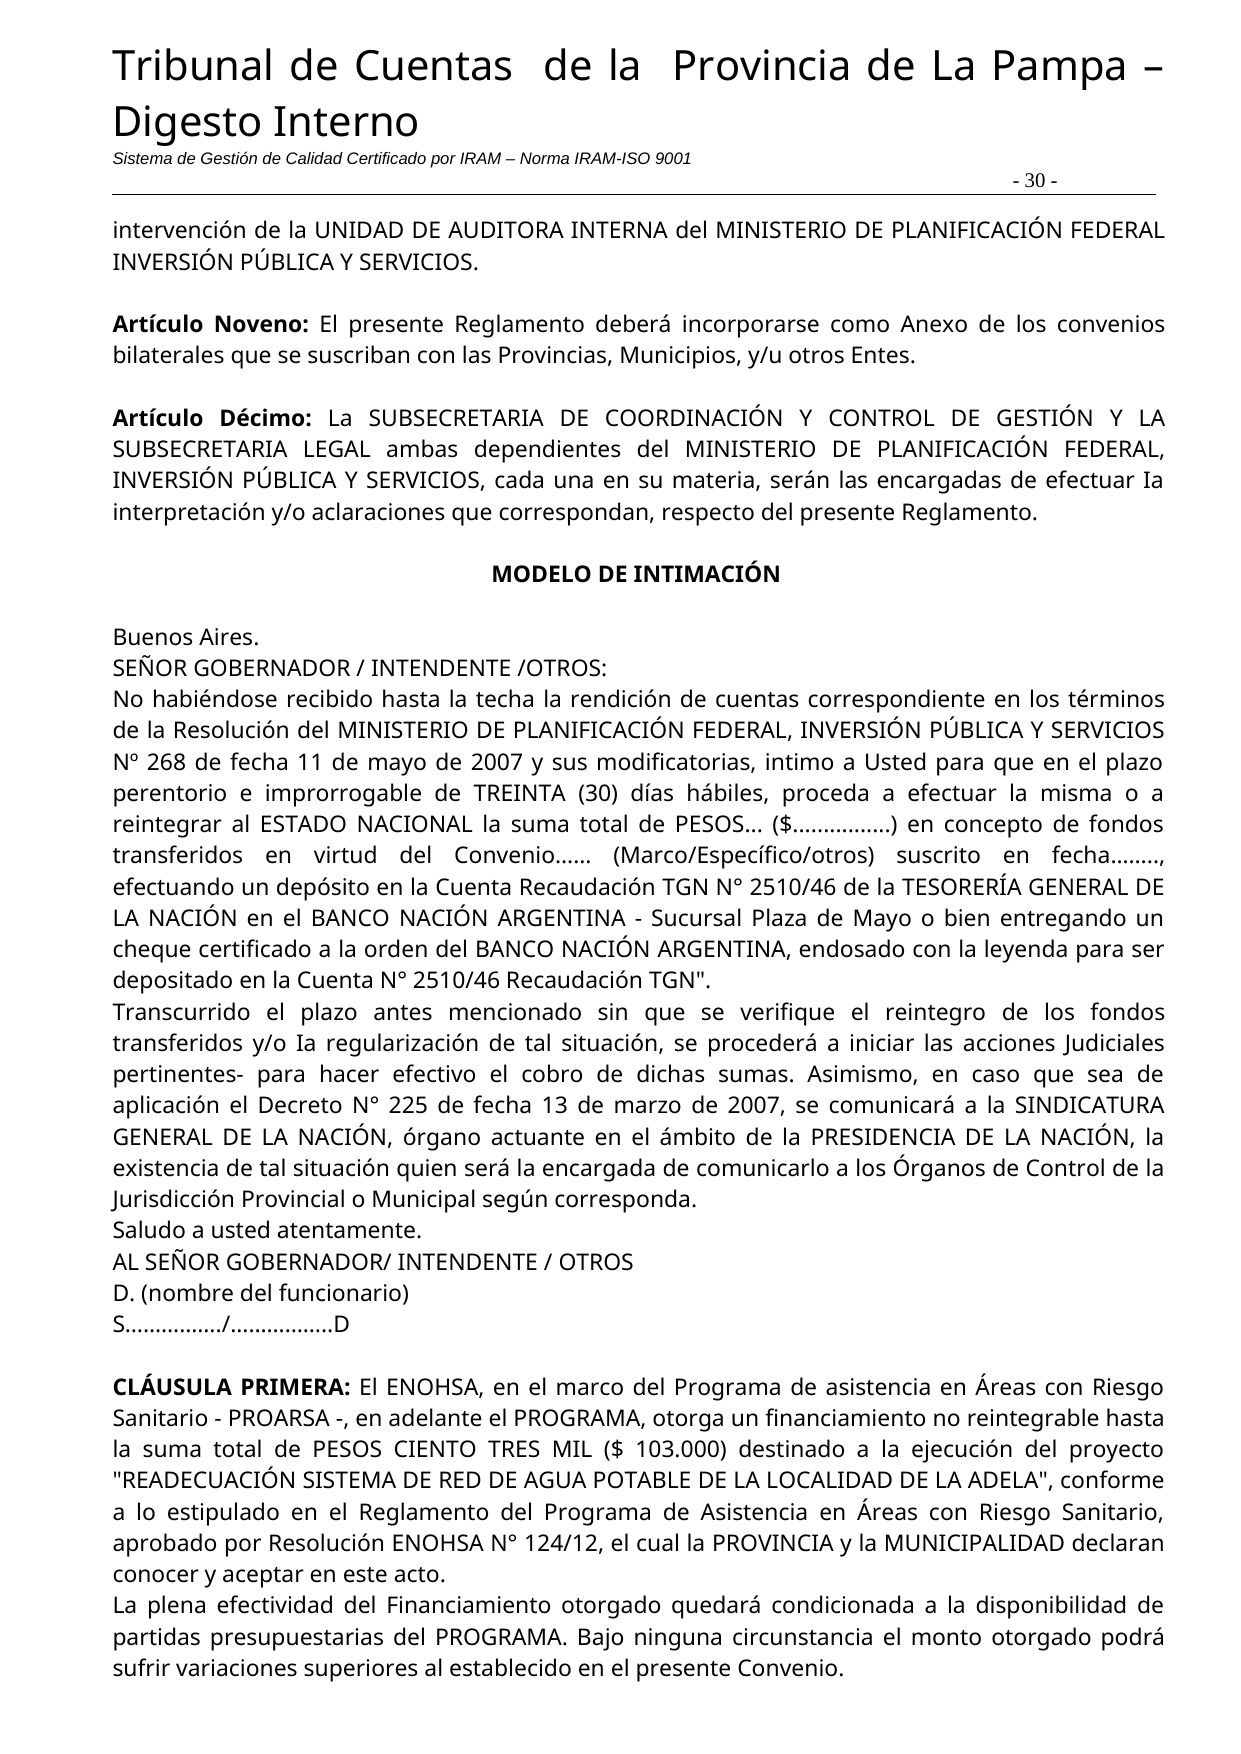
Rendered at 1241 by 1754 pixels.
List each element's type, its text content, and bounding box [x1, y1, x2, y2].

text La plena efectividad del Financiamiento otorgado quedará condicionada a la disponibilidad de partidas presupuestarias del PROGRAMA. Bajo ninguna circunstancia el monto otorgado podrá sufrir variaciones superiores al establecido en el presente Convenio. [112, 1589, 1166, 1683]
text SEÑOR GOBERNADOR / INTENDENTE /OTROS: [112, 652, 1166, 683]
text Artículo Décimo: La SUBSECRETARIA DE COORDINACIÓN Y CONTROL DE GESTIÓN Y LA SUBSECRETARIA LEGAL ambas dependientes del MINISTERIO DE PLANIFICACIÓN FEDERAL, INVERSIÓN PÚBLICA Y SERVICIOS, cada una en su materia, serán las encargadas de efectuar Ia interpretación y/o aclaraciones que correspondan, respecto del presente Reglamento. [112, 402, 1166, 527]
text MODELO DE INTIMACIÓN [112, 558, 1166, 589]
text Buenos Aires. [112, 621, 1166, 652]
text Saludo a usted atentamente. [112, 1214, 1166, 1246]
text S……………./……………..D [112, 1308, 1166, 1339]
text No habiéndose recibido hasta la techa la rendición de cuentas correspondiente en los términos de la Resolución del MINISTERIO DE PLANIFICACIÓN FEDERAL, INVERSIÓN PÚBLICA Y SERVICIOS Nº 268 de fecha 11 de mayo de 2007 y sus modificatorias, intimo a Usted para que en el plazo perentorio e improrrogable de TREINTA (30) días hábiles, proceda a efectuar la misma o a reintegrar al ESTADO NACIONAL la suma total de PESOS... ($................) en concepto de fondos transferidos en virtud del Convenio…… (Marco/Específico/otros) suscrito en fecha…….., efectuando un depósito en la Cuenta Recaudación TGN N° 2510/46 de la TESORERÍA GENERAL DE LA NACIÓN en el BANCO NACIÓN ARGENTINA - Sucursal Plaza de Mayo o bien entregando un cheque certificado a la orden del BANCO NACIÓN ARGENTINA, endosado con la leyenda para ser depositado en la Cuenta N° 2510/46 Recaudación TGN". [112, 683, 1166, 996]
text AL SEÑOR GOBERNADOR/ INTENDENTE / OTROS [112, 1246, 1166, 1277]
text D. (nombre del funcionario) [112, 1277, 1166, 1308]
text Transcurrido el plazo antes mencionado sin que se verifique el reintegro de los fondos transferidos y/o Ia regularización de tal situación, se procederá a iniciar las acciones Judiciales pertinentes- para hacer efectivo el cobro de dichas sumas. Asimismo, en caso que sea de aplicación el Decreto N° 225 de fecha 13 de marzo de 2007, se comunicará a la SINDICATURA GENERAL DE LA NACIÓN, órgano actuante en el ámbito de la PRESIDENCIA DE LA NACIÓN, la existencia de tal situación quien será la encargada de comunicarlo a los Órganos de Control de la Jurisdicción Provincial o Municipal según corresponda. [112, 996, 1166, 1214]
text CLÁUSULA PRIMERA: El ENOHSA, en el marco del Programa de asistencia en Áreas con Riesgo Sanitario - PROARSA -, en adelante el PROGRAMA, otorga un financiamiento no reintegrable hasta la suma total de PESOS CIENTO TRES MIL ($ 103.000) destinado a la ejecución del proyecto "READECUACIÓN SISTEMA DE RED DE AGUA POTABLE DE LA LOCALIDAD DE LA ADELA", conforme a lo estipulado en el Reglamento del Programa de Asistencia en Áreas con Riesgo Sanitario, aprobado por Resolución ENOHSA N° 124/12, el cual la PROVINCIA y la MUNICIPALIDAD declaran conocer y aceptar en este acto. [112, 1371, 1166, 1589]
text Artículo Noveno: El presente Reglamento deberá incorporarse como Anexo de los convenios bilaterales que se suscriban con las Provincias, Municipios, y/u otros Entes. [112, 308, 1166, 371]
text intervención de la UNIDAD DE AUDITORA INTERNA del MINISTERIO DE PLANIFICACIÓN FEDERAL INVERSIÓN PÚBLICA Y SERVICIOS. [112, 214, 1166, 277]
